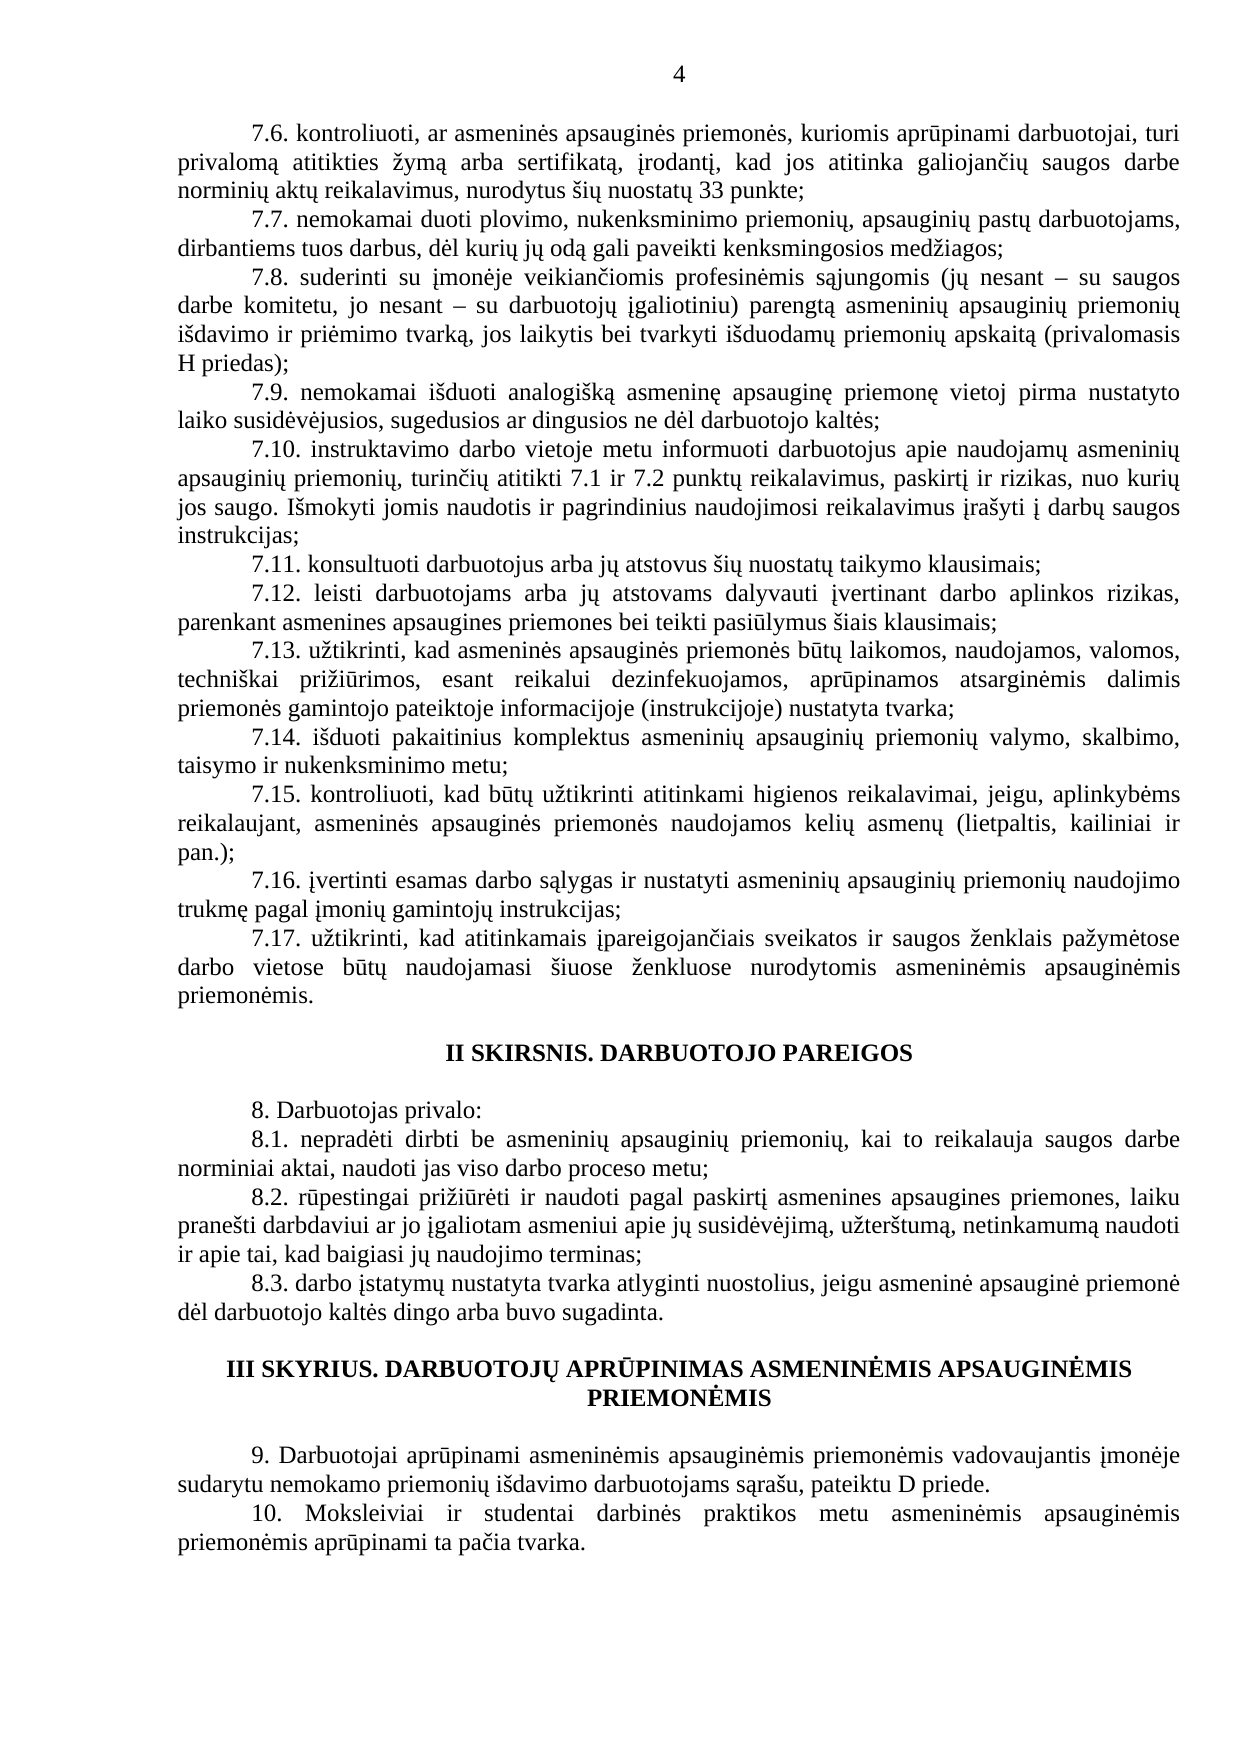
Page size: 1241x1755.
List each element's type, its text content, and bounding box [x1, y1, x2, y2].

text 9. Darbuotojai aprūpinami asmeninėmis apsauginėmis priemonėmis vadovaujantis įmonėje sudarytu nemokamo priemonių išdavimo darbuotojams sąrašu, pateiktu D priede. [177, 1441, 1181, 1498]
text 8.3. darbo įstatymų nustatyta tvarka atlyginti nuostolius, jeigu asmeninė apsauginė priemonė dėl darbuotojo kaltės dingo arba buvo sugadinta. [177, 1268, 1181, 1326]
text 7.16. įvertinti esamas darbo sąlygas ir nustatyti asmeninių apsauginių priemonių naudojimo trukmę pagal įmonių gamintojų instrukcijas; [177, 866, 1181, 923]
text 7.9. nemokamai išduoti analogišką asmeninę apsauginę priemonę vietoj pirma nustatyto laiko susidėvėjusios, sugedusios ar dingusios ne dėl darbuotojo kaltės; [177, 377, 1181, 434]
text 8.2. rūpestingai prižiūrėti ir naudoti pagal paskirtį asmenines apsaugines priemones, laiku pranešti darbdaviui ar jo įgaliotam asmeniui apie jų susidėvėjimą, užterštumą, netinkamumą naudoti ir apie tai, kad baigiasi jų naudojimo terminas; [177, 1182, 1181, 1268]
text 7.17. užtikrinti, kad atitinkamais įpareigojančiais sveikatos ir saugos ženklais pažymėtose darbo vietose būtų naudojamasi šiuose ženkluose nurodytomis asmeninėmis apsauginėmis priemonėmis. [177, 923, 1181, 1009]
text 7.11. konsultuoti darbuotojus arba jų atstovus šių nuostatų taikymo klausimais; [177, 549, 1181, 578]
text 7.14. išduoti pakaitinius komplektus asmeninių apsauginių priemonių valymo, skalbimo, taisymo ir nukenksminimo metu; [177, 722, 1181, 779]
text III SKYRIUS. DARBUOTOJŲ APRŪPINIMAS ASMENINĖMIS APSAUGINĖMIS PRIEMONĖMIS [177, 1354, 1181, 1412]
text 8.1. nepradėti dirbti be asmeninių apsauginių priemonių, kai to reikalauja saugos darbe norminiai aktai, naudoti jas viso darbo proceso metu; [177, 1124, 1181, 1182]
text 7.7. nemokamai duoti plovimo, nukenksminimo priemonių, apsauginių pastų darbuotojams, dirbantiems tuos darbus, dėl kurių jų odą gali paveikti kenksmingosios medžiagos; [177, 204, 1181, 262]
text II SKIRSNIS. DARBUOTOJO PAREIGOS [177, 1038, 1181, 1067]
text 7.8. suderinti su įmonėje veikiančiomis profesinėmis sąjungomis (jų nesant – su saugos darbe komitetu, jo nesant – su darbuotojų įgaliotiniu) parengtą asmeninių apsauginių priemonių išdavimo ir priėmimo tvarką, jos laikytis bei tvarkyti išduodamų priemonių apskaitą (privalomasis H priedas); [177, 262, 1181, 377]
text 7.15. kontroliuoti, kad būtų užtikrinti atitinkami higienos reikalavimai, jeigu, aplinkybėms reikalaujant, asmeninės apsauginės priemonės naudojamos kelių asmenų (lietpaltis, kailiniai ir pan.); [177, 779, 1181, 866]
text 7.13. užtikrinti, kad asmeninės apsauginės priemonės būtų laikomos, naudojamos, valomos, techniškai prižiūrimos, esant reikalui dezinfekuojamos, aprūpinamos atsarginėmis dalimis priemonės gamintojo pateiktoje informacijoje (instrukcijoje) nustatyta tvarka; [177, 636, 1181, 722]
text 7.10. instruktavimo darbo vietoje metu informuoti darbuotojus apie naudojamų asmeninių apsauginių priemonių, turinčių atitikti 7.1 ir 7.2 punktų reikalavimus, paskirtį ir rizikas, nuo kurių jos saugo. Išmokyti jomis naudotis ir pagrindinius naudojimosi reikalavimus įrašyti į darbų saugos instrukcijas; [177, 434, 1181, 549]
text 8. Darbuotojas privalo: [177, 1096, 1181, 1124]
text 10. Moksleiviai ir studentai darbinės praktikos metu asmeninėmis apsauginėmis priemonėmis aprūpinami ta pačia tvarka. [177, 1498, 1181, 1556]
text 7.6. kontroliuoti, ar asmeninės apsauginės priemonės, kuriomis aprūpinami darbuotojai, turi privalomą atitikties žymą arba sertifikatą, įrodantį, kad jos atitinka galiojančių saugos darbe norminių aktų reikalavimus, nurodytus šių nuostatų 33 punkte; [177, 118, 1181, 204]
text 7.12. leisti darbuotojams arba jų atstovams dalyvauti įvertinant darbo aplinkos rizikas, parenkant asmenines apsaugines priemones bei teikti pasiūlymus šiais klausimais; [177, 578, 1181, 636]
